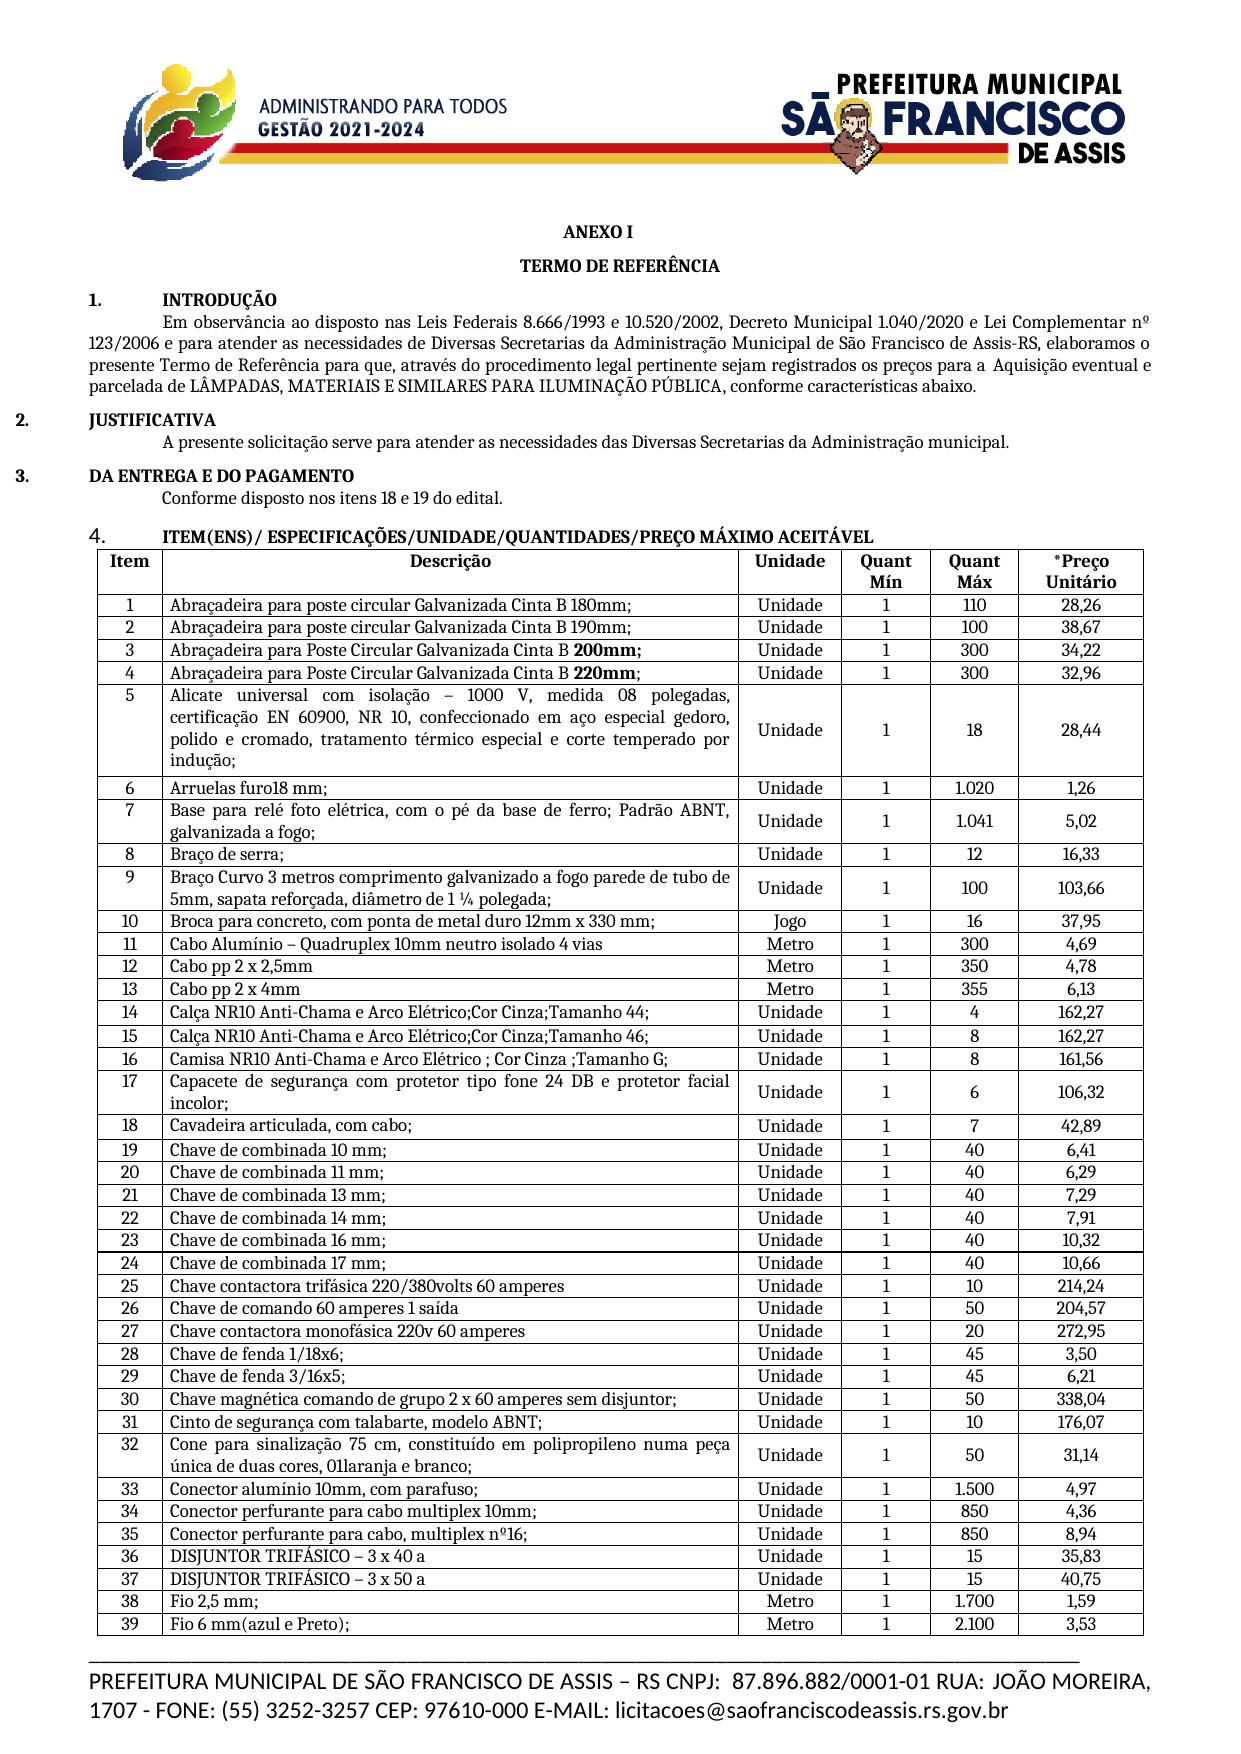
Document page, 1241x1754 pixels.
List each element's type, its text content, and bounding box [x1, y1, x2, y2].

table_cell 4,36 [1019, 1501, 1143, 1522]
table_cell 1,59 [1019, 1591, 1143, 1613]
table_cell Unidade [739, 1478, 841, 1499]
table_cell Fio 2,5 mm; [163, 1591, 738, 1613]
table_cell Conector perfurante para cabo, multiplex nº16; [163, 1523, 738, 1545]
table_cell 21 [98, 1185, 162, 1206]
table_cell 10 [931, 1411, 1018, 1433]
table_cell 1 [842, 777, 930, 799]
table_cell 50 [931, 1434, 1018, 1477]
table_cell Unidade [739, 1207, 841, 1229]
table_cell 12 [931, 844, 1018, 866]
table_cell Unidade [739, 844, 841, 866]
table_cell Unidade [739, 1230, 841, 1251]
table_cell Unidade [739, 1389, 841, 1410]
table_cell 1 [842, 1230, 930, 1251]
table_cell 1 [842, 844, 930, 866]
table_cell Fio 6 mm(azul e Preto); [163, 1614, 738, 1635]
table_cell 1 [842, 1411, 930, 1433]
table_cell 1 [842, 1614, 930, 1635]
table_cell Unidade [739, 1275, 841, 1297]
table_cell Chave de combinada 10 mm; [163, 1140, 738, 1161]
table_cell Unidade [739, 1026, 841, 1047]
table_cell Unidade [739, 1048, 841, 1070]
table_cell Unidade [739, 1569, 841, 1590]
table_cell 272,95 [1019, 1321, 1143, 1342]
table_cell 27 [98, 1321, 162, 1342]
table_cell 35,83 [1019, 1546, 1143, 1567]
table_cell Calça NR10 Anti-Chama e Arco Elétrico;Cor Cinza;Tamanho 44; [163, 1001, 738, 1024]
table_cell 50 [931, 1389, 1018, 1410]
table_cell 32 [98, 1434, 162, 1477]
table_cell 23 [98, 1230, 162, 1251]
table_cell 11 [98, 933, 162, 955]
table_cell 1 [842, 911, 930, 932]
table_cell Unidade [739, 1434, 841, 1477]
table_cell 31,14 [1019, 1434, 1143, 1477]
table_cell 1 [842, 1001, 930, 1024]
table_cell 40 [931, 1253, 1018, 1274]
table_cell 3 [98, 640, 162, 661]
table_cell 1 [842, 1569, 930, 1590]
table_cell 10,32 [1019, 1230, 1143, 1251]
table_cell 5,02 [1019, 800, 1143, 843]
table_cell 3,50 [1019, 1344, 1143, 1365]
table_cell 15 [931, 1569, 1018, 1590]
table_cell Cabo Alumínio – Quadruplex 10mm neutro isolado 4 vias [163, 933, 738, 955]
table_cell 4 [931, 1001, 1018, 1024]
table_cell 22 [98, 1207, 162, 1229]
table_cell 300 [931, 662, 1018, 684]
table_cell Metro [739, 933, 841, 955]
table_cell 28 [98, 1344, 162, 1365]
table_cell 1 [842, 1478, 930, 1499]
table_cell 8,94 [1019, 1523, 1143, 1545]
table_cell 6,21 [1019, 1366, 1143, 1388]
table_cell 45 [931, 1344, 1018, 1365]
table_cell 9 [98, 867, 162, 910]
table_cell Chave de combinada 13 mm; [163, 1185, 738, 1206]
table_header *Preço Unitário [1019, 550, 1143, 593]
table_cell Broca para concreto, com ponta de metal duro 12mm x 330 mm; [163, 911, 738, 932]
table_cell Unidade [739, 1523, 841, 1545]
table_cell 40 [931, 1140, 1018, 1161]
table_cell 40 [931, 1185, 1018, 1206]
table_cell 18 [931, 685, 1018, 776]
table_cell 1 [842, 595, 930, 616]
table_cell Cabo pp 2 x 4mm [163, 979, 738, 1000]
table_cell 37 [98, 1569, 162, 1590]
table_cell 17 [98, 1071, 162, 1114]
table_cell 40,75 [1019, 1569, 1143, 1590]
table_cell 26 [98, 1298, 162, 1320]
table_cell 30 [98, 1389, 162, 1410]
table_cell 1 [842, 956, 930, 977]
table_cell Unidade [739, 1321, 841, 1342]
list INTRODUÇÃO [89, 290, 1152, 311]
table_cell 14 [98, 1001, 162, 1024]
table_cell Cinto de segurança com talabarte, modelo ABNT; [163, 1411, 738, 1433]
table_cell 34 [98, 1501, 162, 1522]
table_cell 176,07 [1019, 1411, 1143, 1433]
table_cell 1 [842, 800, 930, 843]
table_cell Unidade [739, 1071, 841, 1114]
table_cell Chave de combinada 11 mm; [163, 1162, 738, 1184]
table_cell Arruelas furo18 mm; [163, 777, 738, 799]
table_cell 4,97 [1019, 1478, 1143, 1499]
table_cell 1 [842, 1546, 930, 1567]
table_cell Camisa NR10 Anti-Chama e Arco Elétrico ; Cor Cinza ;Tamanho G; [163, 1048, 738, 1070]
table_cell 38 [98, 1591, 162, 1613]
table_cell 10 [98, 911, 162, 932]
table_cell Base para relé foto elétrica, com o pé da base de ferro; Padrão ABNT, galvanizada a fogo; [163, 800, 738, 843]
table_cell 1 [842, 933, 930, 955]
table_cell 16,33 [1019, 844, 1143, 866]
table_cell Unidade [739, 685, 841, 776]
table_cell 6,41 [1019, 1140, 1143, 1161]
table_cell 1 [842, 662, 930, 684]
table_cell Unidade [739, 1115, 841, 1138]
table_cell 42,89 [1019, 1115, 1143, 1138]
table_cell 33 [98, 1478, 162, 1499]
table_cell 6,13 [1019, 979, 1143, 1000]
table_cell Jogo [739, 911, 841, 932]
table_cell Unidade [739, 1140, 841, 1161]
table_cell Chave contactora trifásica 220/380volts 60 amperes [163, 1275, 738, 1297]
table_cell 1 [842, 617, 930, 639]
table_cell 103,66 [1019, 867, 1143, 910]
table_cell 110 [931, 595, 1018, 616]
table_cell Unidade [739, 1253, 841, 1274]
table_cell 355 [931, 979, 1018, 1000]
table_header Unidade [739, 550, 841, 593]
table_cell 1 [842, 1591, 930, 1613]
table_header Descrição [163, 550, 738, 593]
table_cell 39 [98, 1614, 162, 1635]
table_cell 36 [98, 1546, 162, 1567]
table_cell Unidade [739, 1298, 841, 1320]
table_cell Chave de fenda 3/16x5; [163, 1366, 738, 1388]
table_cell 1 [842, 1026, 930, 1047]
table_cell Metro [739, 956, 841, 977]
table_cell Unidade [739, 1501, 841, 1522]
table_cell 13 [98, 979, 162, 1000]
table_cell 1 [842, 1071, 930, 1114]
table_cell 1 [842, 1344, 930, 1365]
table_cell 6,29 [1019, 1162, 1143, 1184]
table_cell Braço de serra; [163, 844, 738, 866]
text Conforme disposto nos itens 18 e 19 do edital. [162, 487, 1152, 509]
table_cell 6 [931, 1071, 1018, 1114]
table_cell 5 [98, 685, 162, 776]
table_cell 1 [842, 1140, 930, 1161]
table_cell 1 [98, 595, 162, 616]
list ITEM(ENS)/ ESPECIFICAÇÕES/UNIDADE/QUANTIDADES/PREÇO MÁXIMO ACEITÁVEL [89, 521, 1152, 549]
table_cell 29 [98, 1366, 162, 1388]
table_cell 32,96 [1019, 662, 1143, 684]
table_cell 1 [842, 685, 930, 776]
table_cell 15 [98, 1026, 162, 1047]
table_cell 40 [931, 1162, 1018, 1184]
table_cell 38,67 [1019, 617, 1143, 639]
list DA ENTREGA E DO PAGAMENTO [15, 466, 1152, 487]
table_cell Unidade [739, 777, 841, 799]
table_cell 37,95 [1019, 911, 1143, 932]
table_cell Chave de fenda 1/18x6; [163, 1344, 738, 1365]
table_cell 1 [842, 1434, 930, 1477]
table_cell Chave de combinada 14 mm; [163, 1207, 738, 1229]
table_header Quant Máx [931, 550, 1018, 593]
table_cell 12 [98, 956, 162, 977]
table_cell Unidade [739, 662, 841, 684]
table_cell 1 [842, 1389, 930, 1410]
table_cell 1 [842, 1185, 930, 1206]
table_cell 7 [931, 1115, 1018, 1138]
table_cell 1 [842, 1207, 930, 1229]
table_header Item [98, 550, 162, 593]
table_cell Unidade [739, 1366, 841, 1388]
table_cell Unidade [739, 800, 841, 843]
table_cell Cavadeira articulada, com cabo; [163, 1115, 738, 1138]
table_cell 1 [842, 1275, 930, 1297]
table_cell 15 [931, 1546, 1018, 1567]
table_cell 300 [931, 933, 1018, 955]
table_cell 1,26 [1019, 777, 1143, 799]
table_cell 1 [842, 1253, 930, 1274]
table_cell Conector alumínio 10mm, com parafuso; [163, 1478, 738, 1499]
table_cell 24 [98, 1253, 162, 1274]
table_cell 16 [931, 911, 1018, 932]
table_cell Unidade [739, 1185, 841, 1206]
table_cell 25 [98, 1275, 162, 1297]
table_cell Unidade [739, 640, 841, 661]
table_cell 850 [931, 1523, 1018, 1545]
table_cell 45 [931, 1366, 1018, 1388]
table_cell Braço Curvo 3 metros comprimento galvanizado a fogo parede de tubo de 5mm, sapata reforçada, diâmetro de 1 ¼ polegada; [163, 867, 738, 910]
table_cell Cabo pp 2 x 2,5mm [163, 956, 738, 977]
table_cell 10 [931, 1275, 1018, 1297]
table_cell 8 [98, 844, 162, 866]
table_cell 1.500 [931, 1478, 1018, 1499]
table_cell Abraçadeira para poste circular Galvanizada Cinta B 180mm; [163, 595, 738, 616]
table_cell Chave de combinada 16 mm; [163, 1230, 738, 1251]
table_cell Abraçadeira para Poste Circular Galvanizada Cinta B 200mm; [163, 640, 738, 661]
table_header Quant Mín [842, 550, 930, 593]
table_cell 300 [931, 640, 1018, 661]
table_cell 350 [931, 956, 1018, 977]
table_cell Calça NR10 Anti-Chama e Arco Elétrico;Cor Cinza;Tamanho 46; [163, 1026, 738, 1047]
table_cell 1 [842, 1501, 930, 1522]
table_cell 28,26 [1019, 595, 1143, 616]
table_cell Chave contactora monofásica 220v 60 amperes [163, 1321, 738, 1342]
table_cell 850 [931, 1501, 1018, 1522]
table_cell 50 [931, 1298, 1018, 1320]
table_cell Unidade [739, 1162, 841, 1184]
table_cell 214,24 [1019, 1275, 1143, 1297]
table_cell Alicate universal com isolação – 1000 V, medida 08 polegadas, certificação EN 60900, NR 10, confeccionado em aço especial gedoro, polido e cromado, tratamento térmico especial e corte temperado por indução; [163, 685, 738, 776]
table_cell 20 [931, 1321, 1018, 1342]
table_cell 7,91 [1019, 1207, 1143, 1229]
table_cell 1 [842, 867, 930, 910]
text A presente solicitação serve para atender as necessidades das Diversas Secretarias da Administração municipal. [89, 432, 1152, 453]
table_cell 161,56 [1019, 1048, 1143, 1070]
table_cell 100 [931, 867, 1018, 910]
table_cell 18 [98, 1115, 162, 1138]
table_cell Unidade [739, 595, 841, 616]
table_cell 1 [842, 1298, 930, 1320]
table_cell 35 [98, 1523, 162, 1545]
table_cell 20 [98, 1162, 162, 1184]
table_cell Unidade [739, 1546, 841, 1567]
list JUSTIFICATIVA [15, 410, 1152, 432]
text ANEXO I [89, 222, 1152, 243]
table_cell Abraçadeira para poste circular Galvanizada Cinta B 190mm; [163, 617, 738, 639]
table_cell 1.041 [931, 800, 1018, 843]
table_cell Chave de combinada 17 mm; [163, 1253, 738, 1274]
table_cell 40 [931, 1230, 1018, 1251]
table_cell 4,78 [1019, 956, 1143, 977]
table_cell 3,53 [1019, 1614, 1143, 1635]
table_cell Abraçadeira para Poste Circular Galvanizada Cinta B 220mm; [163, 662, 738, 684]
table_cell 338,04 [1019, 1389, 1143, 1410]
table_cell 162,27 [1019, 1001, 1143, 1024]
table_cell Cone para sinalização 75 cm, constituído em polipropileno numa peça única de duas cores, 01laranja e branco; [163, 1434, 738, 1477]
text Em observância ao disposto nas Leis Federais 8.666/1993 e 10.520/2002, Decreto Municipal 1.040/2020 e Lei Complementar nº 123/2006 e para atender as necessidades de Diversas Secretarias da Administração Municipal de São Francisco de Assis-RS, elaboramos o presente Termo de Referência para que, através do procedimento legal pertinente sejam registrados os preços para a Aquisição eventual e parcelada de Lâmpadas, Materiais e Similares para Iluminação Pública, conforme características abaixo. [89, 311, 1152, 397]
table_cell 8 [931, 1048, 1018, 1070]
table_cell Capacete de segurança com protetor tipo fone 24 DB e protetor facial incolor; [163, 1071, 738, 1114]
table_cell 34,22 [1019, 640, 1143, 661]
table_cell 1 [842, 1366, 930, 1388]
table_cell 1 [842, 1321, 930, 1342]
table_cell 16 [98, 1048, 162, 1070]
table_cell 1 [842, 1048, 930, 1070]
table_cell 1 [842, 1523, 930, 1545]
table_cell 40 [931, 1207, 1018, 1229]
table_cell 31 [98, 1411, 162, 1433]
table_cell DISJUNTOR TRIFÁSICO – 3 x 50 a [163, 1569, 738, 1590]
table_cell 2.100 [931, 1614, 1018, 1635]
table_cell 1 [842, 640, 930, 661]
table_cell 1 [842, 1162, 930, 1184]
table_cell 7 [98, 800, 162, 843]
table_cell Conector perfurante para cabo multiplex 10mm; [163, 1501, 738, 1522]
table_cell 106,32 [1019, 1071, 1143, 1114]
table_cell 28,44 [1019, 685, 1143, 776]
table_cell 1 [842, 979, 930, 1000]
table_cell Metro [739, 1591, 841, 1613]
table_cell Chave magnética comando de grupo 2 x 60 amperes sem disjuntor; [163, 1389, 738, 1410]
table_cell 204,57 [1019, 1298, 1143, 1320]
table_cell Unidade [739, 1344, 841, 1365]
table_cell 100 [931, 617, 1018, 639]
table_cell 10,66 [1019, 1253, 1143, 1274]
table_cell Chave de comando 60 amperes 1 saída [163, 1298, 738, 1320]
table_cell 2 [98, 617, 162, 639]
text TERMO DE REFERÊNCIA [89, 256, 1152, 277]
table_cell Metro [739, 979, 841, 1000]
table_cell 19 [98, 1140, 162, 1161]
table_cell Unidade [739, 867, 841, 910]
table_cell 6 [98, 777, 162, 799]
table_cell 4 [98, 662, 162, 684]
table_cell Metro [739, 1614, 841, 1635]
table_cell 4,69 [1019, 933, 1143, 955]
table_cell 7,29 [1019, 1185, 1143, 1206]
table_cell 1.700 [931, 1591, 1018, 1613]
table_cell 1 [842, 1115, 930, 1138]
table_cell Unidade [739, 1001, 841, 1024]
table_cell Unidade [739, 617, 841, 639]
table_cell 8 [931, 1026, 1018, 1047]
table_cell 1.020 [931, 777, 1018, 799]
table_cell 162,27 [1019, 1026, 1143, 1047]
table_cell DISJUNTOR TRIFÁSICO – 3 x 40 a [163, 1546, 738, 1567]
table_cell Unidade [739, 1411, 841, 1433]
